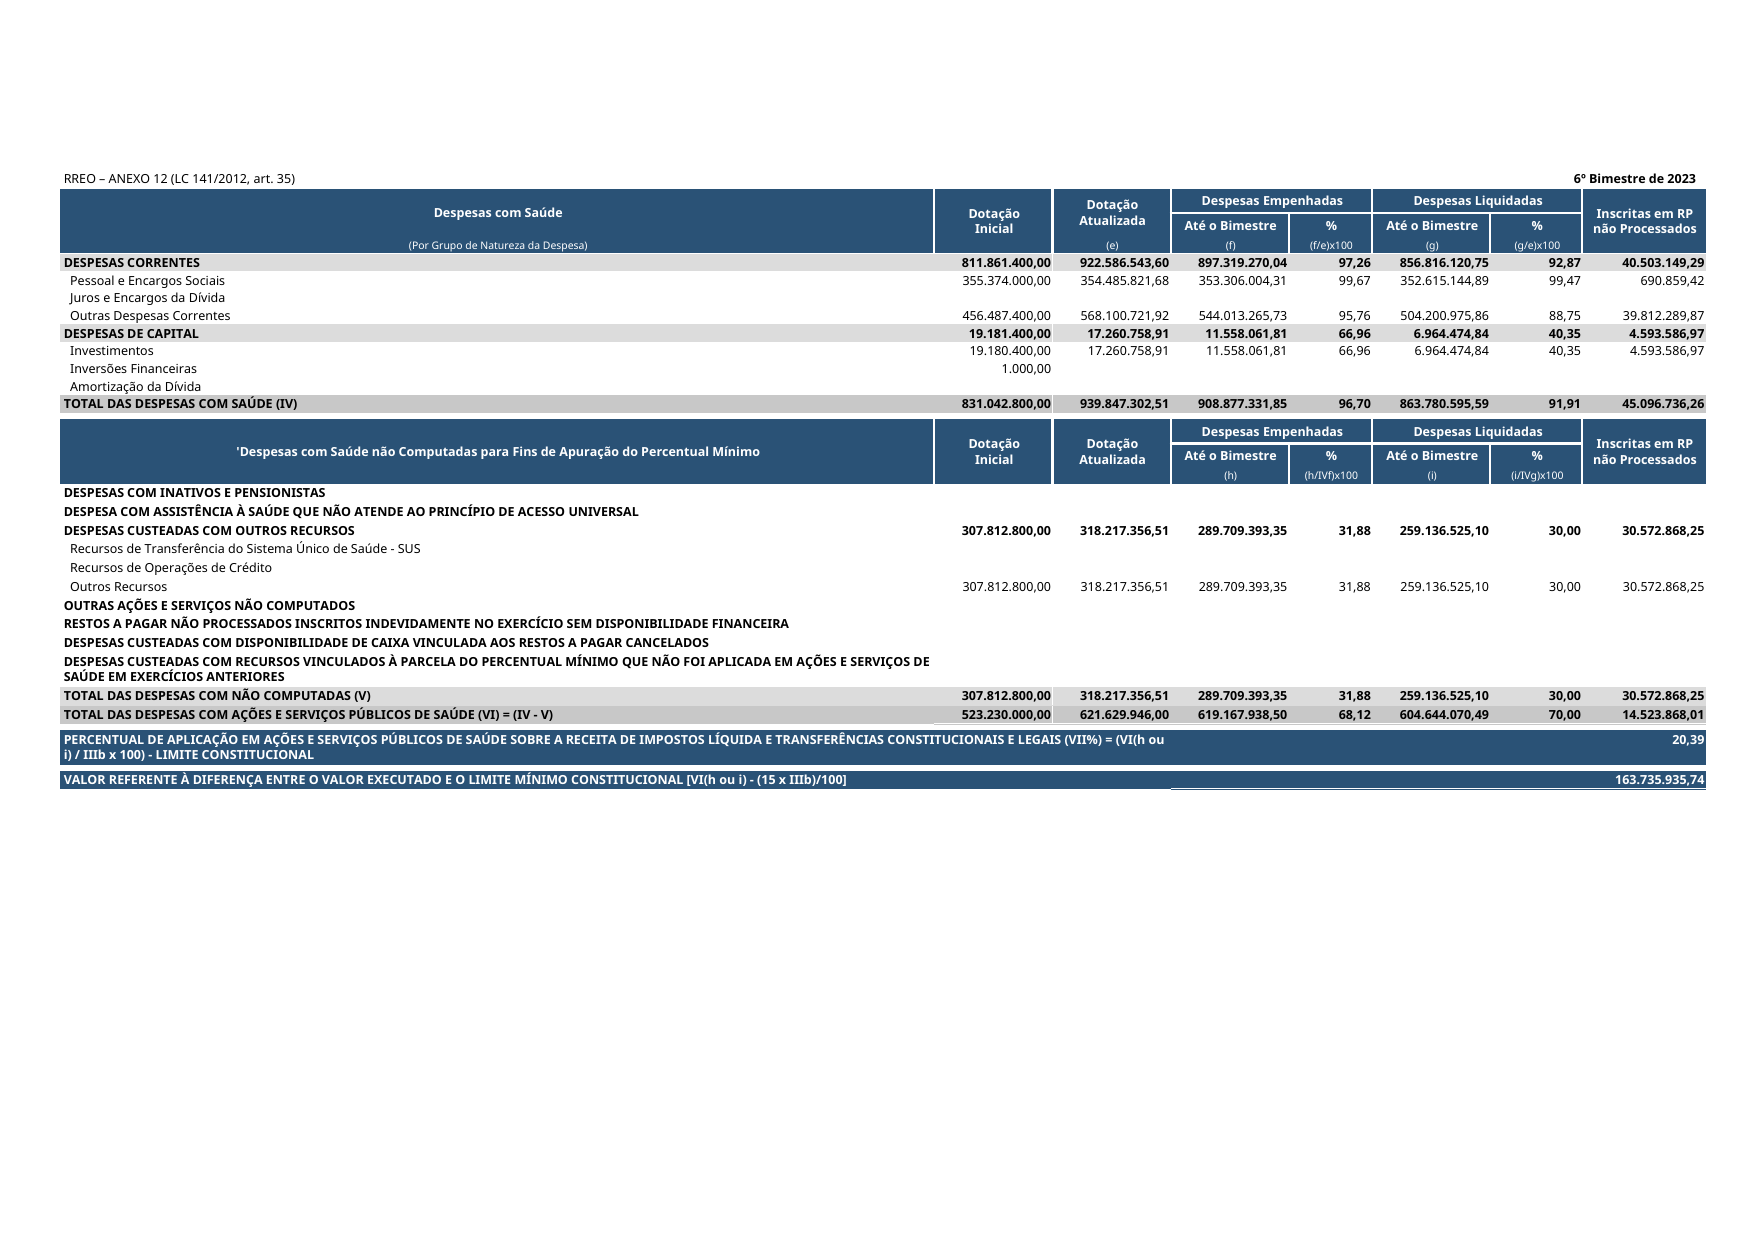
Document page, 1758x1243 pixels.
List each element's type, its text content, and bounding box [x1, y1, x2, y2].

table_cell [1171, 484, 1289, 502]
table_cell Até o Bimestre [1373, 214, 1489, 236]
table_cell [934, 670, 1706, 687]
table_cell 17.260.758,91 [1053, 342, 1171, 360]
table_cell [1289, 653, 1372, 670]
table_cell DESPESAS CORRENTES [60, 254, 934, 271]
table_cell 307.812.800,00 [934, 687, 1052, 705]
table_cell [1171, 748, 1706, 765]
table_cell % [1491, 445, 1581, 466]
table_cell 163.735.935,74 [1171, 771, 1706, 788]
table_cell [1289, 484, 1372, 502]
table_cell [1372, 540, 1490, 558]
table_cell 30,00 [1490, 687, 1582, 705]
table_cell 289.709.393,35 [1171, 521, 1289, 539]
table_cell 95,76 [1289, 307, 1372, 324]
table_header [1570, 59, 1697, 78]
table_cell [1582, 596, 1706, 614]
table_cell 568.100.721,92 [1053, 307, 1171, 324]
table_cell (e) [1054, 236, 1170, 253]
table_cell % [1491, 214, 1581, 236]
table_cell Até o Bimestre [1172, 445, 1288, 466]
table_cell [1490, 653, 1582, 670]
table_cell 259.136.525,10 [1372, 578, 1490, 595]
table_cell Até o Bimestre [1172, 214, 1288, 236]
table_cell 99,47 [1490, 271, 1582, 289]
table_cell 352.615.144,89 [1372, 271, 1490, 289]
table_cell [1490, 378, 1582, 395]
table_cell [1053, 289, 1171, 307]
table_cell (h) [1172, 466, 1288, 484]
table_cell [1372, 653, 1490, 670]
table_cell PERCENTUAL DE APLICAÇÃO EM AÇÕES E SERVIÇOS PÚBLICOS DE SAÚDE SOBRE A RECEITA DE IMPOSTOS LÍQUIDA E TRANSFERÊNCIAS CONSTITUCIONAIS E LEGAIS (VII%) = (VI(h ou i) / IIIb x 100) - LIMITE CONSTITUCIONAL [60, 730, 1171, 765]
table_cell Despesas Liquidadas [1373, 419, 1581, 442]
table_cell 11.558.061,81 [1171, 324, 1289, 342]
table_cell 19.181.400,00 [934, 324, 1052, 342]
table_cell [1490, 615, 1582, 633]
table_cell 307.812.800,00 [934, 578, 1052, 595]
table_cell 354.485.821,68 [1053, 271, 1171, 289]
table_cell [1582, 503, 1706, 520]
table_cell [934, 289, 1052, 307]
table_cell 66,96 [1289, 324, 1372, 342]
table_cell Juros e Encargos da Dívida [60, 289, 934, 307]
table_cell 289.709.393,35 [1171, 578, 1289, 595]
table_cell (i) [1373, 466, 1489, 484]
table_cell [1698, 170, 1706, 188]
table_cell RESTOS A PAGAR NÃO PROCESSADOS INSCRITOS INDEVIDAMENTE NO EXERCÍCIO SEM DISPONIBILIDADE FINANCEIRA [60, 615, 934, 634]
table_cell [1053, 540, 1171, 558]
table_cell Despesas Empenhadas [1172, 419, 1371, 442]
table_cell 30,00 [1490, 521, 1582, 539]
table_cell 318.217.356,51 [1053, 521, 1171, 539]
table_cell [1582, 559, 1706, 577]
table_cell [1372, 634, 1490, 652]
table_cell 45.096.736,26 [1582, 395, 1706, 413]
table_cell 99,67 [1289, 271, 1372, 289]
table_cell Recursos de Transferência do Sistema Único de Saúde - SUS [60, 540, 934, 559]
table_cell [1053, 653, 1171, 670]
table_cell [1372, 289, 1490, 307]
table_cell Recursos de Operações de Crédito [60, 559, 934, 578]
table_cell [1582, 289, 1706, 307]
table_cell 19.180.400,00 [934, 342, 1052, 360]
table_cell 40.503.149,29 [1582, 254, 1706, 271]
table_cell (g) [1373, 236, 1489, 253]
table_cell Dotação Inicial [935, 419, 1051, 484]
table_cell [1372, 559, 1490, 577]
table_cell 30.572.868,25 [1582, 578, 1706, 595]
table_cell 259.136.525,10 [1372, 687, 1490, 705]
table_header [1698, 59, 1706, 88]
table_cell 68,12 [1289, 706, 1372, 723]
table_cell [176, 164, 1706, 170]
table_cell 40,35 [1490, 342, 1582, 360]
table_cell (f/e)x100 [1290, 236, 1371, 253]
table_cell [1582, 634, 1706, 652]
table_cell [1171, 378, 1289, 395]
table_header [60, 59, 68, 170]
table_cell [1171, 634, 1289, 652]
table_cell 504.200.975,86 [1372, 307, 1490, 324]
table_cell [934, 559, 1052, 577]
table_cell [1490, 559, 1582, 577]
table_cell [1495, 170, 1504, 188]
table_cell [934, 634, 1052, 652]
table_cell DESPESAS DE CAPITAL [60, 324, 934, 342]
table_cell [1490, 503, 1582, 520]
table_cell (h/IVf)x100 [1290, 466, 1371, 484]
table_cell TOTAL DAS DESPESAS COM NÃO COMPUTADAS (V) [60, 687, 934, 706]
table_cell (g/e)x100 [1491, 236, 1581, 253]
table_cell 40,35 [1490, 324, 1582, 342]
table_cell [1053, 378, 1171, 395]
table_cell [1490, 484, 1582, 502]
table_header [168, 59, 176, 170]
table_cell OUTRAS AÇÕES E SERVIÇOS NÃO COMPUTADOS [60, 596, 934, 615]
table_cell Dotação Inicial [935, 189, 1051, 253]
table_cell 307.812.800,00 [934, 521, 1052, 539]
table_cell [1289, 289, 1372, 307]
table_cell [1171, 289, 1289, 307]
table_cell 922.586.543,60 [1053, 254, 1171, 271]
table_cell TOTAL DAS DESPESAS COM SAÚDE (IV) [60, 395, 934, 413]
table_cell 31,88 [1289, 687, 1372, 705]
table_cell 318.217.356,51 [1053, 578, 1171, 595]
table_cell [1490, 596, 1582, 614]
table_cell 92,87 [1490, 254, 1582, 271]
table_cell 289.709.393,35 [1171, 687, 1289, 705]
table_cell Inscritas em RP não Processados [1583, 419, 1706, 484]
table_cell [176, 114, 1706, 138]
table_cell [60, 725, 1706, 730]
table_cell 456.487.400,00 [934, 307, 1052, 324]
table_cell 863.780.595,59 [1372, 395, 1490, 413]
table_cell 97,26 [1289, 254, 1372, 271]
table_cell Despesas Liquidadas [1373, 189, 1581, 212]
table_cell [1053, 596, 1171, 614]
table_cell 14.523.868,01 [1582, 706, 1706, 723]
table_cell 31,88 [1289, 578, 1372, 595]
table_cell [68, 160, 168, 170]
table_cell [934, 378, 1052, 395]
table_cell [1372, 360, 1490, 377]
table_cell [1570, 79, 1697, 98]
table_cell [1698, 89, 1706, 113]
table_cell 259.136.525,10 [1372, 521, 1490, 539]
table_cell 897.319.270,04 [1171, 254, 1289, 271]
table_cell [1490, 360, 1582, 377]
table_cell [1289, 615, 1372, 633]
table_cell TOTAL DAS DESPESAS COM AÇÕES E SERVIÇOS PÚBLICOS DE SAÚDE (VI) = (IV - V) [60, 706, 934, 724]
table_cell [1582, 540, 1706, 558]
table_cell VALOR REFERENTE À DIFERENÇA ENTRE O VALOR EXECUTADO E O LIMITE MÍNIMO CONSTITUCIONAL [VI(h ou i) - (15 x IIIb)/100] [60, 771, 1171, 789]
table_cell 11.558.061,81 [1171, 342, 1289, 360]
table_cell 621.629.946,00 [1053, 706, 1171, 723]
table_cell [1372, 615, 1490, 633]
table_cell [1289, 378, 1372, 395]
table_cell [1289, 559, 1372, 577]
table_header [176, 59, 1570, 88]
table_cell 908.877.331,85 [1171, 395, 1289, 413]
table_cell 30.572.868,25 [1582, 521, 1706, 539]
table_cell [1582, 360, 1706, 377]
table_cell [1582, 484, 1706, 502]
table_cell 690.859,42 [1582, 271, 1706, 289]
table_cell 66,96 [1289, 342, 1372, 360]
table_cell Inversões Financeiras [60, 360, 934, 377]
table_cell Dotação Atualizada [1054, 419, 1170, 484]
table_cell 1.000,00 [934, 360, 1052, 377]
table_cell RREO – ANEXO 12 (LC 141/2012, art. 35) [60, 170, 1495, 187]
table_cell Outras Despesas Correntes [60, 307, 934, 324]
table_cell 4.593.586,97 [1582, 342, 1706, 360]
table_cell 604.644.070,49 [1372, 706, 1490, 723]
table_cell Amortização da Dívida [60, 378, 934, 395]
table_cell 856.816.120,75 [1372, 254, 1490, 271]
table_cell % [1290, 445, 1371, 466]
table_cell Dotação Atualizada [1054, 189, 1170, 236]
table_cell [934, 484, 1052, 502]
table_cell 'Despesas com Saúde não Computadas para Fins de Apuração do Percentual Mínimo [60, 419, 933, 484]
table_cell [1289, 634, 1372, 652]
table_cell [1490, 540, 1582, 558]
table_cell [1582, 615, 1706, 633]
table_cell [60, 413, 1706, 419]
table_cell (i/IVg)x100 [1491, 466, 1581, 484]
table_cell (f) [1172, 236, 1288, 253]
table_cell [1289, 360, 1372, 377]
table_cell [1053, 559, 1171, 577]
table_cell 70,00 [1490, 706, 1582, 723]
table_cell [1582, 378, 1706, 395]
table_cell 88,75 [1490, 307, 1582, 324]
table_cell [1171, 615, 1289, 633]
table_cell [1372, 596, 1490, 614]
table_cell [176, 139, 1706, 163]
table_cell [1171, 596, 1289, 614]
table_cell DESPESA COM ASSISTÊNCIA À SAÚDE QUE NÃO ATENDE AO PRINCÍPIO DE ACESSO UNIVERSAL [60, 503, 934, 521]
table_cell 96,70 [1289, 395, 1372, 413]
table_cell 31,88 [1289, 521, 1372, 539]
table_cell 39.812.289,87 [1582, 307, 1706, 324]
table_cell [1490, 634, 1582, 652]
table_cell [934, 615, 1052, 633]
table_cell Investimentos [60, 342, 934, 360]
table_cell [1289, 503, 1372, 520]
table_cell DESPESAS CUSTEADAS COM DISPONIBILIDADE DE CAIXA VINCULADA AOS RESTOS A PAGAR CANCELADOS [60, 634, 934, 653]
table_cell [1171, 503, 1289, 520]
table_cell % [1290, 214, 1371, 236]
table_cell [176, 89, 1570, 113]
table_cell [1372, 378, 1490, 395]
table_cell 811.861.400,00 [934, 254, 1052, 271]
table_cell [1171, 360, 1289, 377]
table_cell 619.167.938,50 [1171, 706, 1289, 723]
table_cell 831.042.800,00 [934, 395, 1052, 413]
table_cell [1053, 503, 1171, 520]
table_cell [1372, 503, 1490, 520]
table_cell DESPESAS COM INATIVOS E PENSIONISTAS [60, 484, 934, 503]
table_cell 523.230.000,00 [934, 706, 1052, 723]
table_cell Outros Recursos [60, 578, 934, 596]
table_cell 17.260.758,91 [1053, 324, 1171, 342]
table_cell 318.217.356,51 [1053, 687, 1171, 705]
table_cell [934, 596, 1052, 614]
table_cell [1053, 360, 1171, 377]
table_cell Despesas Empenhadas [1172, 189, 1371, 212]
table_cell [1570, 98, 1697, 113]
table_cell Até o Bimestre [1373, 445, 1489, 466]
table_cell 30.572.868,25 [1582, 687, 1706, 705]
table_cell 6º Bimestre de 2023 [1504, 170, 1697, 188]
table_cell 30,00 [1490, 578, 1582, 595]
table_cell [1171, 559, 1289, 577]
table_cell [1372, 484, 1490, 502]
table_cell 6.964.474,84 [1372, 324, 1490, 342]
table_cell Pessoal e Encargos Sociais [60, 271, 934, 289]
table_cell DESPESAS CUSTEADAS COM RECURSOS VINCULADOS À PARCELA DO PERCENTUAL MÍNIMO QUE NÃO FOI APLICADA EM AÇÕES E SERVIÇOS DE SAÚDE EM EXERCÍCIOS ANTERIORES [60, 653, 934, 687]
table_cell [1171, 653, 1289, 670]
table_header [68, 59, 168, 160]
table_cell [1289, 596, 1372, 614]
table_cell [1171, 540, 1289, 558]
table_cell [934, 653, 1052, 670]
table_cell Despesas com Saúde [60, 189, 933, 236]
table_cell [934, 503, 1052, 520]
table_cell 939.847.302,51 [1053, 395, 1171, 413]
table_cell 544.013.265,73 [1171, 307, 1289, 324]
table_cell (Por Grupo de Natureza da Despesa) [60, 236, 933, 253]
table_cell [1490, 289, 1582, 307]
table_cell DESPESAS CUSTEADAS COM OUTROS RECURSOS [60, 521, 934, 540]
table_cell 20,39 [1171, 730, 1706, 748]
table_cell [934, 540, 1052, 558]
table_cell 353.306.004,31 [1171, 271, 1289, 289]
table_cell [1289, 540, 1372, 558]
table_cell 91,91 [1490, 395, 1582, 413]
table_cell [60, 765, 1706, 771]
table_cell [1053, 634, 1171, 652]
table_cell Inscritas em RP não Processados [1583, 189, 1706, 253]
table_cell [1053, 615, 1171, 633]
table_cell 355.374.000,00 [934, 271, 1052, 289]
table_cell 4.593.586,97 [1582, 324, 1706, 342]
table_cell [1582, 653, 1706, 670]
table_cell 6.964.474,84 [1372, 342, 1490, 360]
table_cell [1053, 484, 1171, 502]
